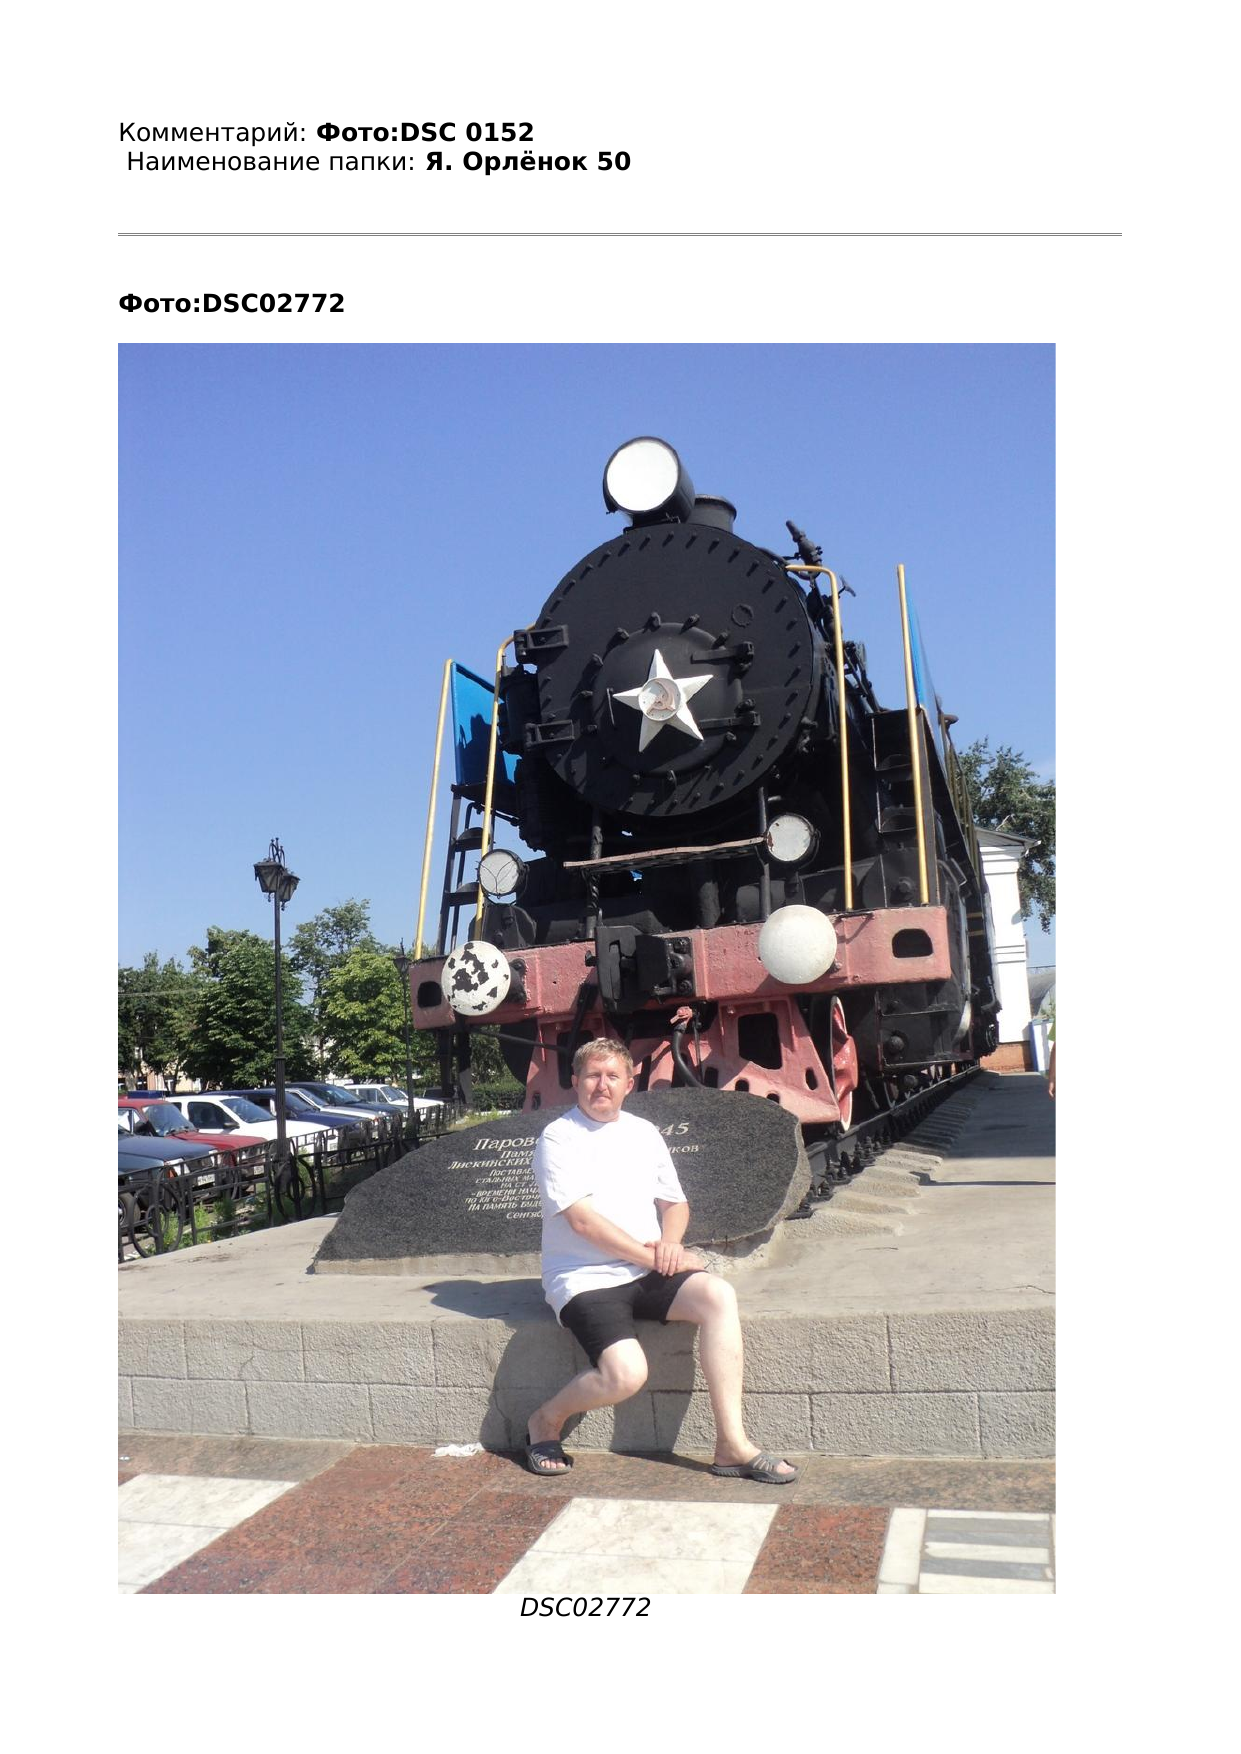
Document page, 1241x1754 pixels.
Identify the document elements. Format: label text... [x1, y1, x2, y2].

text DSC02772 [118, 1594, 1056, 1622]
text Комментарий: Фото:DSC 0152 Наименование папки: Я. Орлёнок 50 [118, 118, 1122, 206]
subtitle Фото:DSC02772 [118, 289, 1122, 319]
picture [118, 343, 1056, 1594]
